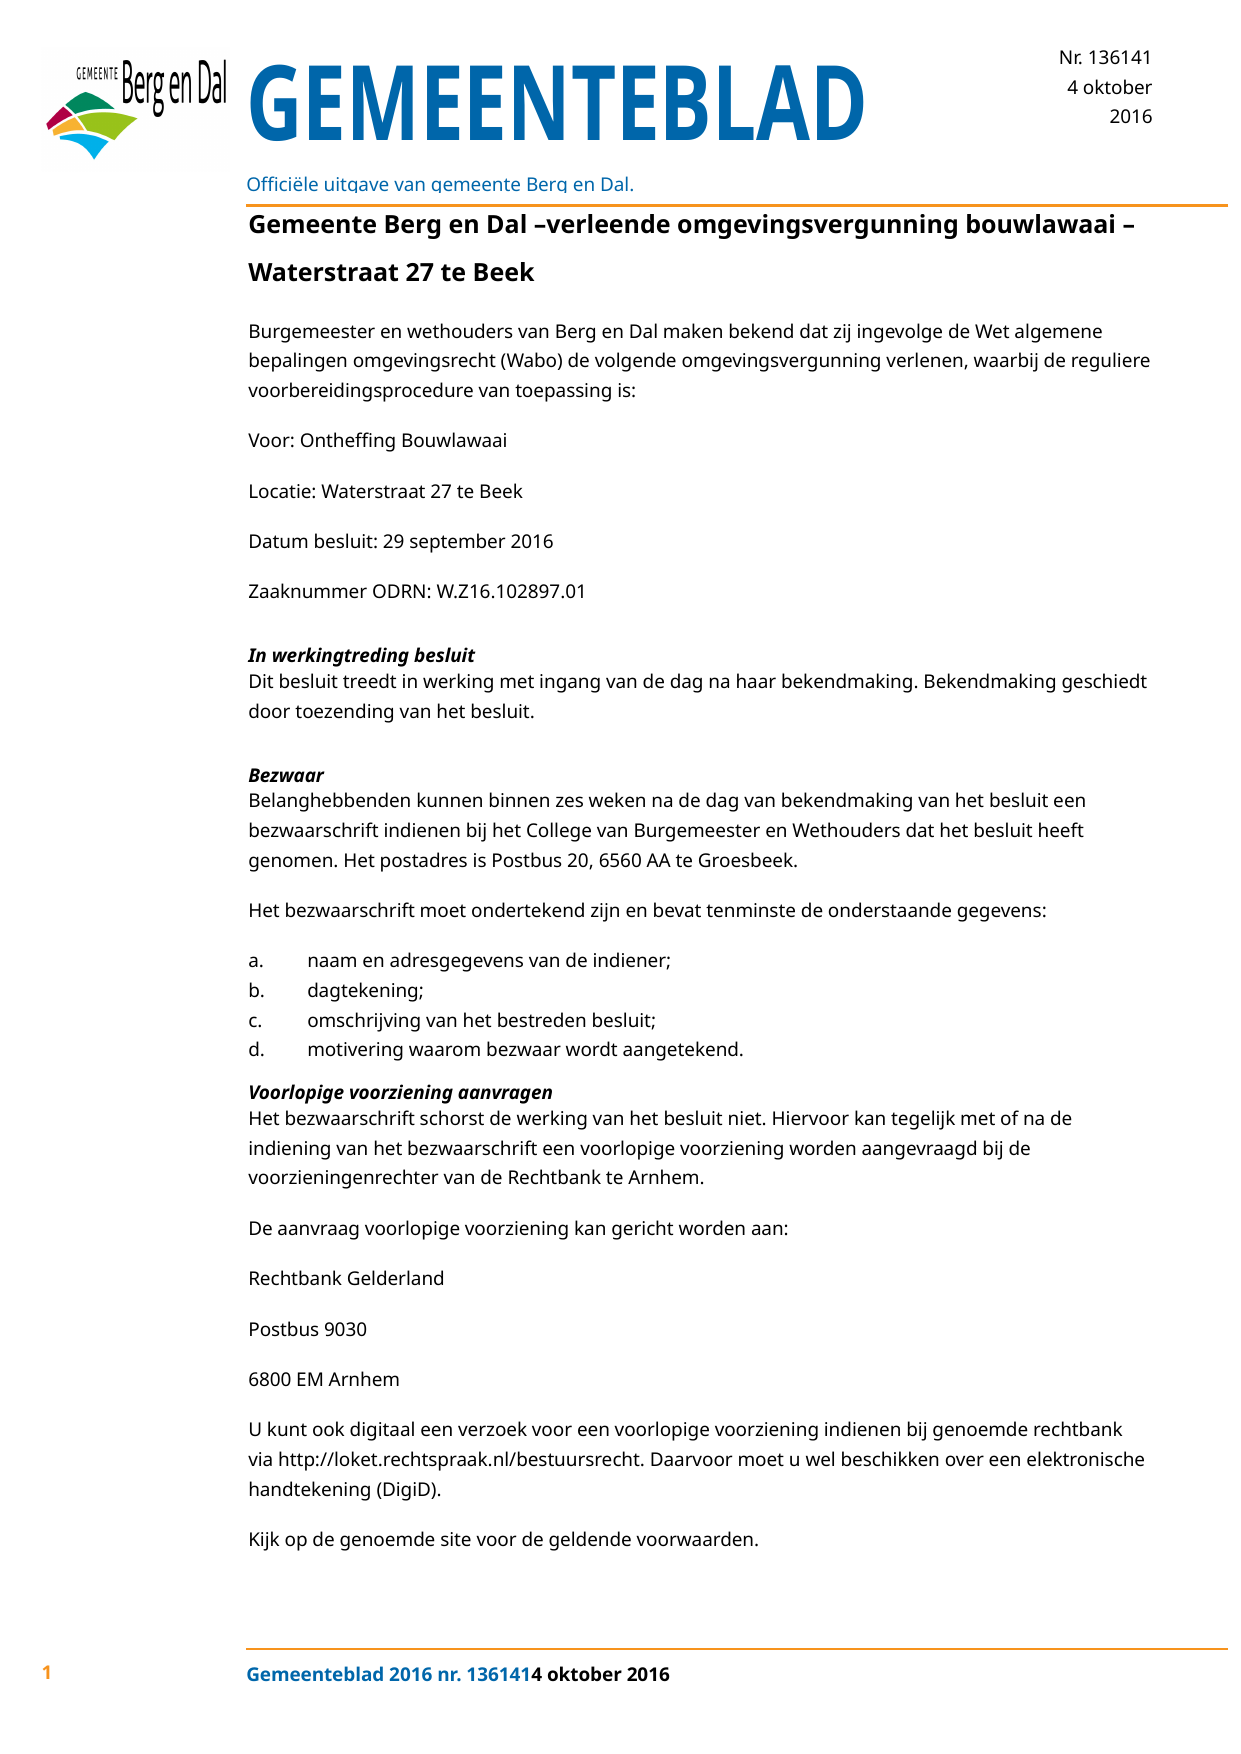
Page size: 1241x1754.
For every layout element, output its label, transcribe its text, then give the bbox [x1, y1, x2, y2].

text U kunt ook digitaal een verzoek voor een voorlopige voorziening indienen bij genoemde rechtbank via http://loket.rechtspraak.nl/bestuursrecht. Daarvoor moet u wel beschikken over een elektronische handtekening (DigiD). [248, 1417, 1152, 1501]
text 6800 EM Arnhem [248, 1366, 1152, 1392]
list naam en adresgegevens van de indiener; [248, 948, 1152, 973]
text Zaaknummer ODRN: W.Z16.102897.01 [248, 579, 1152, 604]
text Kijk op de genoemde site voor de geldende voorwaarden. [248, 1526, 1152, 1552]
text Datum besluit: 29 september 2016 [248, 528, 1152, 554]
text Bezwaar [248, 762, 1152, 788]
list motivering waarom bezwaar wordt aangetekend. [248, 1036, 1152, 1062]
text Voorlopige voorziening aanvragen [248, 1079, 1152, 1105]
text In werkingtreding besluit [248, 643, 1152, 668]
text Burgemeester en wethouders van Berg en Dal maken bekend dat zij ingevolge de Wet algemene bepalingen omgevingsrecht (Wabo) de volgende omgevingsvergunning verlenen, waarbij de reguliere voorbereidingsprocedure van toepassing is: [248, 318, 1152, 403]
text Belanghebbenden kunnen binnen zes weken na de dag van bekendmaking van het besluit een bezwaarschrift indienen bij het College van Burgemeester en Wethouders dat het besluit heeft genomen. Het postadres is Postbus 20, 6560 AA te Groesbeek. [248, 788, 1152, 873]
text Gemeente Berg en Dal –verleende omgevingsvergunning bouwlawaai – Waterstraat 27 te Beek [248, 207, 1152, 288]
list dagtekening; [248, 977, 1152, 1003]
picture [41, 47, 231, 172]
list omschrijving van het bestreden besluit; [248, 1007, 1152, 1033]
text Dit besluit treedt in werking met ingang van de dag na haar bekendmaking. Bekendmaking geschiedt door toezending van het besluit. [248, 668, 1152, 724]
text Postbus 9030 [248, 1316, 1152, 1341]
text Het bezwaarschrift schorst de werking van het besluit niet. Hiervoor kan tegelijk met of na de indiening van het bezwaarschrift een voorlopige voorziening worden aangevraagd bij de voorzieningenrechter van de Rechtbank te Arnhem. [248, 1105, 1152, 1190]
text Voor: Ontheffing Bouwlawaai [248, 427, 1152, 453]
text Locatie: Waterstraat 27 te Beek [248, 478, 1152, 504]
text Rechtbank Gelderland [248, 1265, 1152, 1291]
text De aanvraag voorlopige voorziening kan gericht worden aan: [248, 1215, 1152, 1241]
text Het bezwaarschrift moet ondertekend zijn en bevat tenminste de onderstaande gegevens: [248, 897, 1152, 923]
